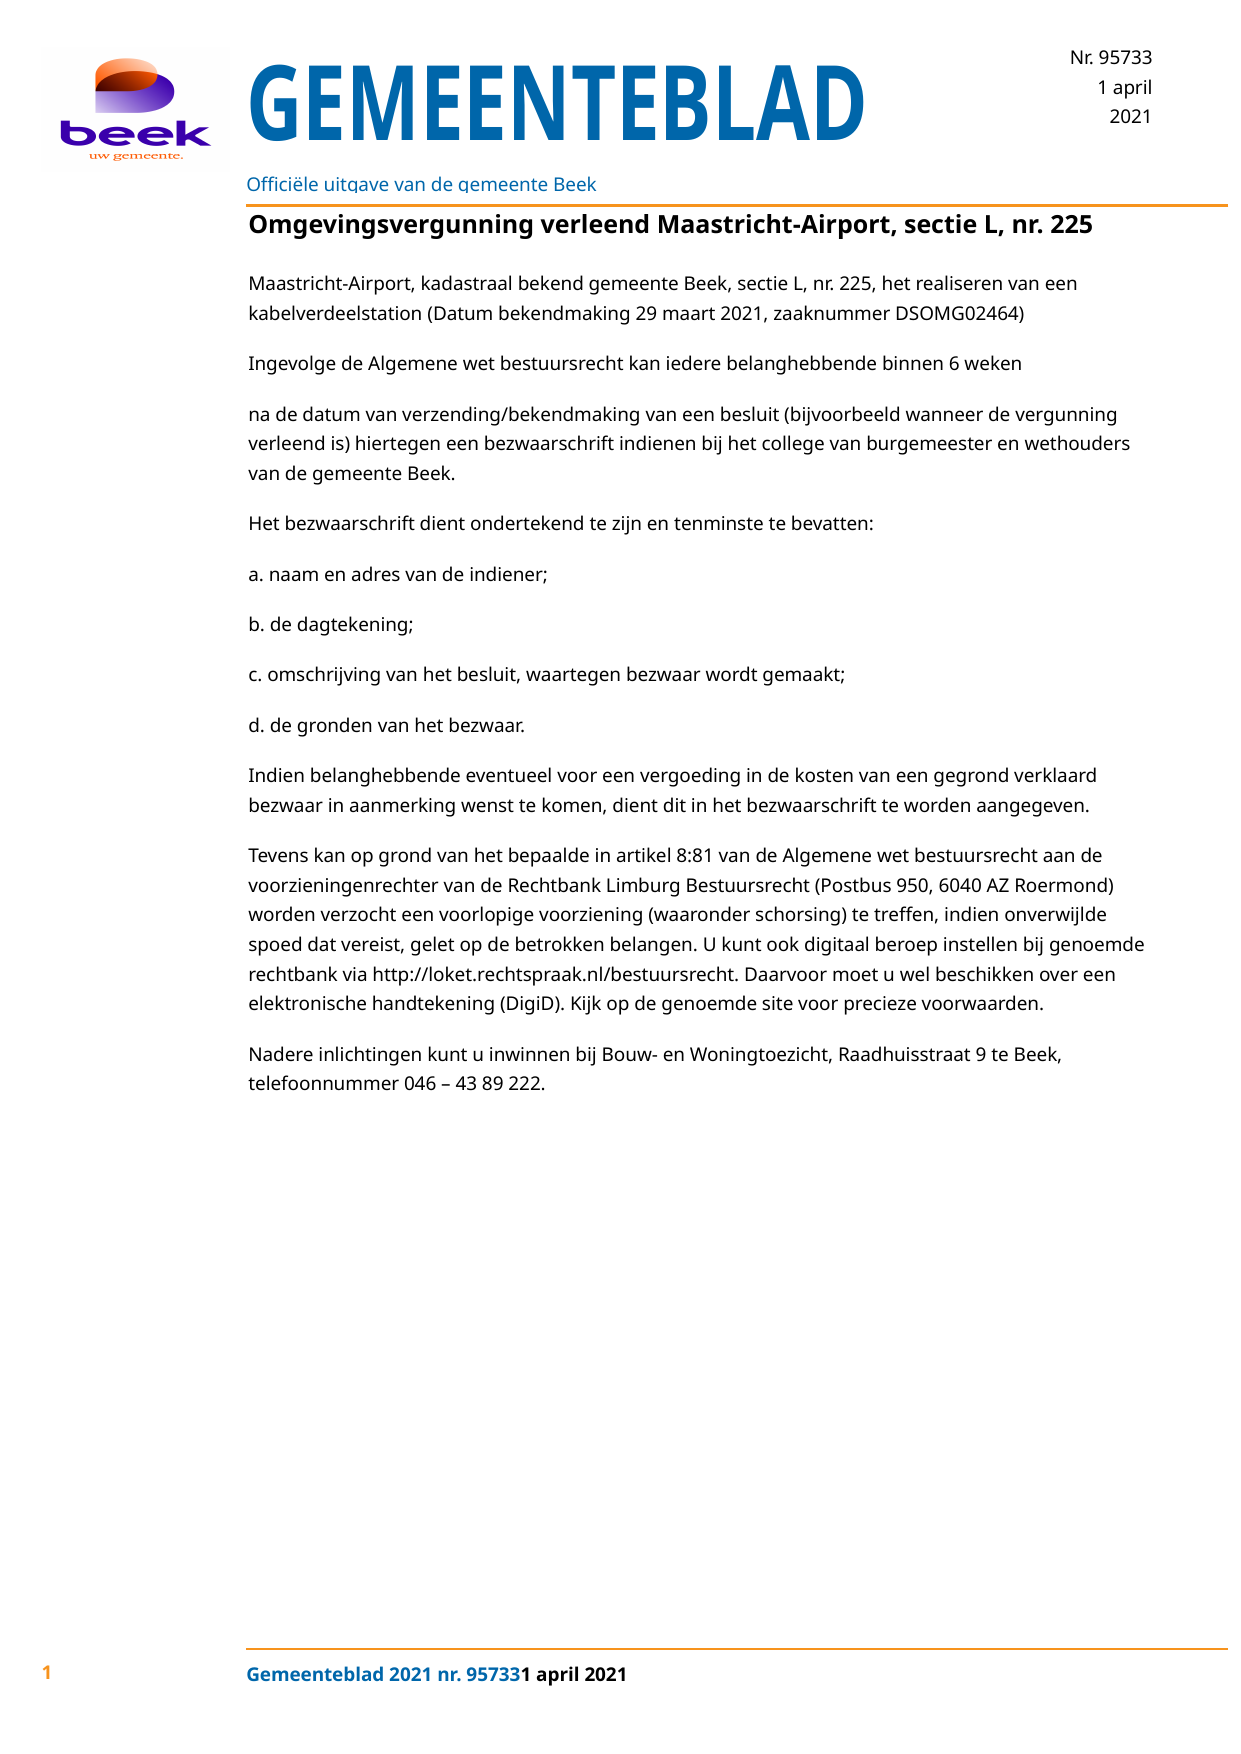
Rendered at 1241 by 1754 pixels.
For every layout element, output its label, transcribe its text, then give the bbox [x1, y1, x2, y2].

text Tevens kan op grond van het bepaalde in artikel 8:81 van de Algemene wet bestuursrecht aan de voorzieningenrechter van de Rechtbank Limburg Bestuursrecht (Postbus 950, 6040 AZ Roermond) worden verzocht een voorlopige voorziening (waaronder schorsing) te treffen, indien onverwijlde spoed dat vereist, gelet op de betrokken belangen. U kunt ook digitaal beroep instellen bij genoemde rechtbank via http://loket.rechtspraak.nl/bestuursrecht. Daarvoor moet u wel beschikken over een elektronische handtekening (DigiD). Kijk op de genoemde site voor precieze voorwaarden. [248, 842, 1152, 1016]
picture [41, 47, 231, 172]
text Omgevingsvergunning verleend Maastricht-Airport, sectie L, nr. 225 [248, 207, 1152, 241]
text Maastricht-Airport, kadastraal bekend gemeente Beek, sectie L, nr. 225, het realiseren van een kabelverdeelstation (Datum bekendmaking 29 maart 2021, zaaknummer DSOMG02464) [248, 270, 1152, 326]
text na de datum van verzending/bekendmaking van een besluit (bijvoorbeeld wanneer de vergunning verleend is) hiertegen een bezwaarschrift indienen bij het college van burgemeester en wethouders van de gemeente Beek. [248, 401, 1152, 486]
text Indien belanghebbende eventueel voor een vergoeding in de kosten van een gegrond verklaard bezwaar in aanmerking wenst te komen, dient dit in het bezwaarschrift te worden aangegeven. [248, 762, 1152, 818]
text b. de dagtekening; [248, 611, 1152, 637]
text d. de gronden van het bezwaar. [248, 712, 1152, 738]
text Nadere inlichtingen kunt u inwinnen bij Bouw- en Woningtoezicht, Raadhuisstraat 9 te Beek, telefoonnummer 046 – 43 89 222. [248, 1041, 1152, 1096]
text Het bezwaarschrift dient ondertekend te zijn en tenminste te bevatten: [248, 510, 1152, 536]
text a. naam en adres van de indiener; [248, 561, 1152, 586]
text c. omschrijving van het besluit, waartegen bezwaar wordt gemaakt; [248, 662, 1152, 687]
text Ingevolge de Algemene wet bestuursrecht kan iedere belanghebbende binnen 6 weken [248, 350, 1152, 376]
